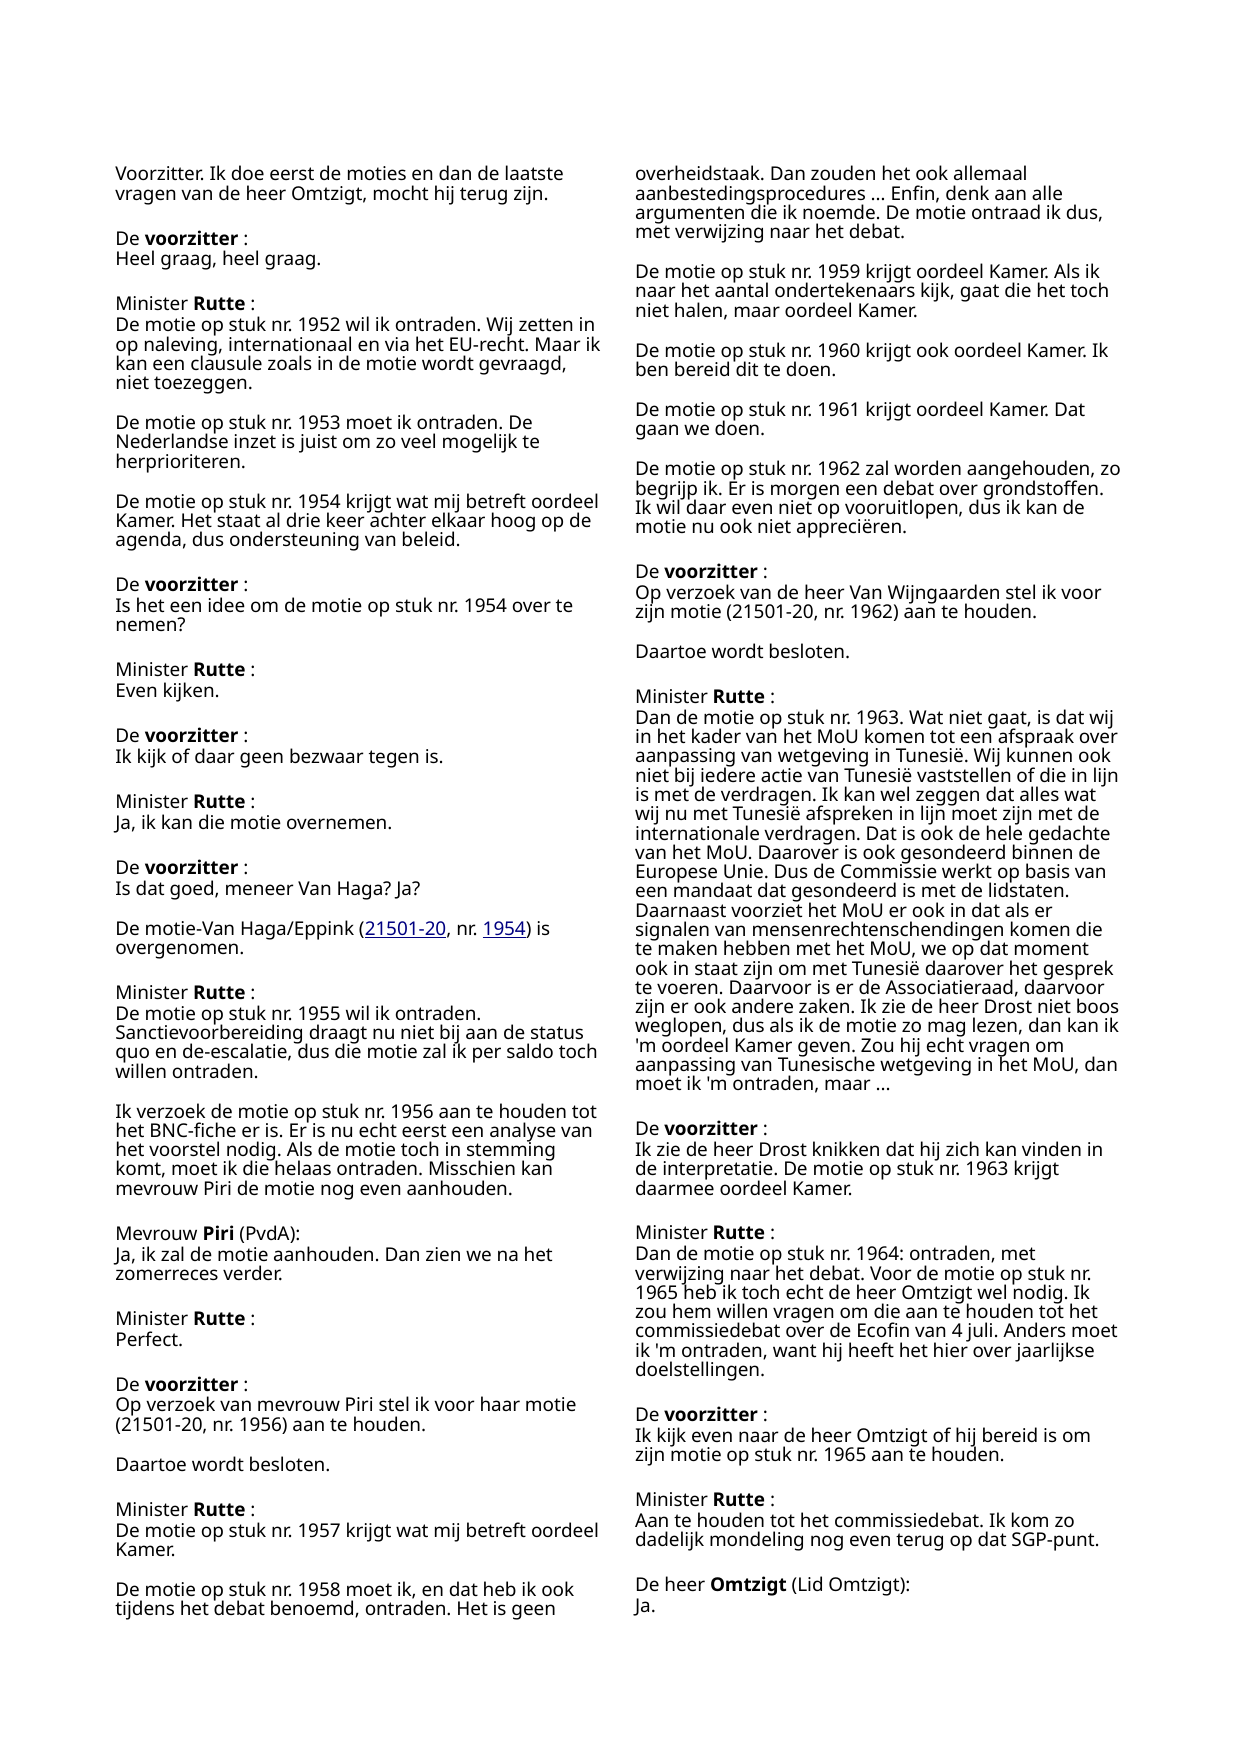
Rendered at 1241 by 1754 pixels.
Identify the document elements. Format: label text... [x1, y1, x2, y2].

text De motie op stuk nr. 1958 moet ik, en dat heb ik ook tijdens het debat benoemd, ontraden. Het is geen [115, 1581, 605, 1619]
text De motie op stuk nr. 1957 krijgt wat mij betreft oordeel Kamer. [115, 1522, 605, 1560]
text Ik kijk of daar geen bezwaar tegen is. [115, 748, 605, 767]
text Voorzitter. Ik doe eerst de moties en dan de laatste vragen van de heer Omtzigt, mocht hij terug zijn. [115, 165, 605, 204]
text Ik kijk even naar de heer Omtzigt of hij bereid is om zijn motie op stuk nr. 1965 aan te houden. [635, 1427, 1125, 1465]
text Minister Rutte : [635, 1486, 1125, 1512]
text Op verzoek van mevrouw Piri stel ik voor haar motie (21501-20, nr. 1956) aan te houden. [115, 1396, 605, 1435]
text Daartoe wordt besloten. [115, 1456, 605, 1475]
text De voorzitter : [115, 1371, 605, 1396]
text Ik zie de heer Drost knikken dat hij zich kan vinden in de interpretatie. De motie op stuk nr. 1963 krijgt daarmee oordeel Kamer. [635, 1141, 1125, 1199]
text De voorzitter : [115, 571, 605, 597]
text Ja, ik zal de motie aanhouden. Dan zien we na het zomerreces verder. [115, 1246, 605, 1284]
text Mevrouw Piri (PvdA): [115, 1220, 605, 1246]
text Dan de motie op stuk nr. 1964: ontraden, met verwijzing naar het debat. Voor de motie op stuk nr. 1965 heb ik toch echt de heer Omtzigt wel nodig. Ik zou hem willen vragen om die aan te houden tot het commissiedebat over de Ecofin van 4 juli. Anders moet ik 'm ontraden, want hij heeft het hier over jaarlijkse doelstellingen. [635, 1245, 1125, 1380]
text De motie op stuk nr. 1955 wil ik ontraden. Sanctievoorbereiding draagt nu niet bij aan de status quo en de-escalatie, dus die motie zal ik per saldo toch willen ontraden. [115, 1005, 605, 1082]
text Minister Rutte : [635, 683, 1125, 709]
text Minister Rutte : [115, 1305, 605, 1331]
text De heer Omtzigt (Lid Omtzigt): [635, 1571, 1125, 1597]
text Minister Rutte : [115, 656, 605, 682]
text De motie op stuk nr. 1952 wil ik ontraden. Wij zetten in op naleving, internationaal en via het EU-recht. Maar ik kan een clausule zoals in de motie wordt gevraagd, niet toezeggen. [115, 316, 605, 393]
text Op verzoek van de heer Van Wijngaarden stel ik voor zijn motie (21501-20, nr. 1962) aan te houden. [635, 584, 1125, 622]
text Minister Rutte : [115, 291, 605, 316]
text Ja. [635, 1597, 1125, 1616]
text Minister Rutte : [115, 1496, 605, 1522]
text De motie op stuk nr. 1959 krijgt oordeel Kamer. Als ik naar het aantal ondertekenaars kijk, gaat die het toch niet halen, maar oordeel Kamer. [635, 263, 1125, 321]
text Even kijken. [115, 682, 605, 701]
text De voorzitter : [635, 1115, 1125, 1141]
text Minister Rutte : [635, 1219, 1125, 1245]
text overheidstaak. Dan zouden het ook allemaal aanbestedingsprocedures … Enfin, denk aan alle argumenten die ik noemde. De motie ontraad ik dus, met verwijzing naar het debat. [635, 165, 1125, 242]
text De voorzitter : [115, 722, 605, 748]
text De motie op stuk nr. 1954 krijgt wat mij betreft oordeel Kamer. Het staat al drie keer achter elkaar hoog op de agenda, dus ondersteuning van beleid. [115, 493, 605, 550]
text De motie-Van Haga/Eppink (21501-20, nr. 1954) is overgenomen. [115, 920, 605, 958]
text De motie op stuk nr. 1961 krijgt oordeel Kamer. Dat gaan we doen. [635, 401, 1125, 439]
text Aan te houden tot het commissiedebat. Ik kom zo dadelijk mondeling nog even terug op dat SGP-punt. [635, 1512, 1125, 1550]
text Is het een idee om de motie op stuk nr. 1954 over te nemen? [115, 597, 605, 636]
text Ja, ik kan die motie overnemen. [115, 814, 605, 833]
text De motie op stuk nr. 1962 zal worden aangehouden, zo begrijp ik. Er is morgen een debat over grondstoffen. Ik wil daar even niet op vooruitlopen, dus ik kan de motie nu ook niet appreciëren. [635, 460, 1125, 537]
text Daartoe wordt besloten. [635, 643, 1125, 662]
text De motie op stuk nr. 1960 krijgt ook oordeel Kamer. Ik ben bereid dit te doen. [635, 342, 1125, 380]
text Is dat goed, meneer Van Haga? Ja? [115, 879, 605, 899]
text Minister Rutte : [115, 788, 605, 814]
text De voorzitter : [635, 1401, 1125, 1427]
text Dan de motie op stuk nr. 1963. Wat niet gaat, is dat wij in het kader van het MoU komen tot een afspraak over aanpassing van wetgeving in Tunesië. Wij kunnen ook niet bij iedere actie van Tunesië vaststellen of die in lijn is met de verdragen. Ik kan wel zeggen dat alles wat wij nu met Tunesië afspreken in lijn moet zijn met de internationale verdragen. Dat is ook de hele gedachte van het MoU. Daarover is ook gesondeerd binnen de Europese Unie. Dus de Commissie werkt op basis van een mandaat dat gesondeerd is met de lidstaten. Daarnaast voorziet het MoU er ook in dat als er signalen van mensenrechtenschendingen komen die te maken hebben met het MoU, we op dat moment ook in staat zijn om met Tunesië daarover het gesprek te voeren. Daarvoor is er de Associatieraad, daarvoor zijn er ook andere zaken. Ik zie de heer Drost niet boos weglopen, dus als ik de motie zo mag lezen, dan kan ik 'm oordeel Kamer geven. Zou hij echt vragen om aanpassing van Tunesische wetgeving in het MoU, dan moet ik 'm ontraden, maar ... [635, 709, 1125, 1094]
text Minister Rutte : [115, 979, 605, 1005]
text De voorzitter : [115, 854, 605, 879]
text Heel graag, heel graag. [115, 250, 605, 270]
text De voorzitter : [115, 225, 605, 250]
text Perfect. [115, 1331, 605, 1350]
text De voorzitter : [635, 558, 1125, 584]
text De motie op stuk nr. 1953 moet ik ontraden. De Nederlandse inzet is juist om zo veel mogelijk te herprioriteren. [115, 414, 605, 472]
text Ik verzoek de motie op stuk nr. 1956 aan te houden tot het BNC-fiche er is. Er is nu echt eerst een analyse van het voorstel nodig. Als de motie toch in stemming komt, moet ik die helaas ontraden. Misschien kan mevrouw Piri de motie nog even aanhouden. [115, 1103, 605, 1199]
